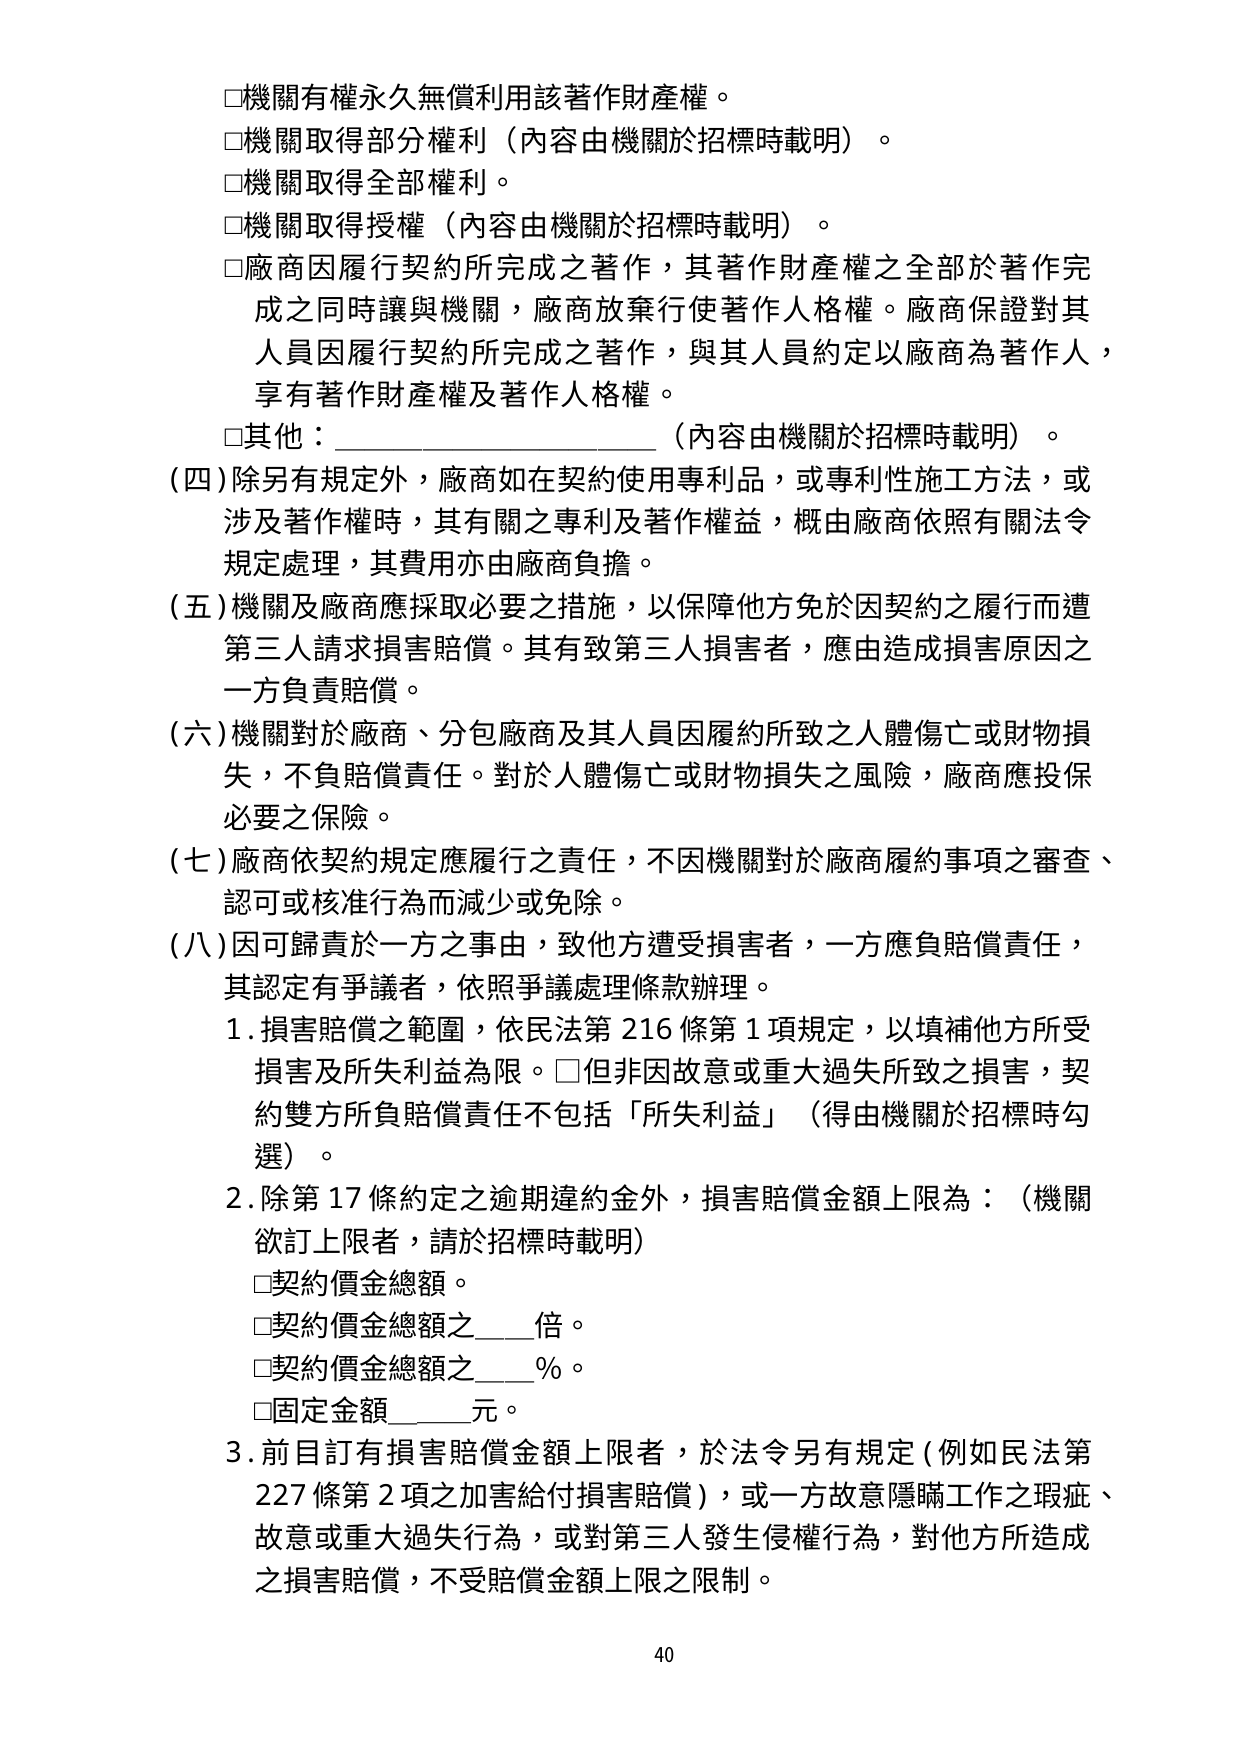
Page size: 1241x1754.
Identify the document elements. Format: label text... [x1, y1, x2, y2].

text □廠商因履行契約所完成之著作，其著作財產權之全部於著作完成之同時讓與機關，廠商放棄行使著作人格權。廠商保證對其人員因履行契約所完成之著作，與其人員約定以廠商為著作人，享有著作財產權及著作人格權。 [224, 244, 1092, 414]
text □機關取得全部權利。 [224, 160, 1092, 202]
text (八)因可歸責於一方之事由，致他方遭受損害者，一方應負賠償責任，其認定有爭議者，依照爭議處理條款辦理。 [165, 922, 1092, 1007]
text (五)機關及廠商應採取必要之措施，以保障他方免於因契約之履行而遭第三人請求損害賠償。其有致第三人損害者，應由造成損害原因之一方負責賠償。 [165, 583, 1092, 710]
text □機關取得部分權利（內容由機關於招標時載明）。 [224, 117, 1092, 160]
text □契約價金總額。 [254, 1261, 1092, 1303]
text □機關取得授權（內容由機關於招標時載明）。 [224, 202, 1092, 244]
text □固定金額＿＿＿元。 [254, 1388, 1092, 1430]
text 2.除第17條約定之逾期違約金外，損害賠償金額上限為：（機關欲訂上限者，請於招標時載明） [224, 1176, 1092, 1261]
text 3.前目訂有損害賠償金額上限者，於法令另有規定(例如民法第227條第2項之加害給付損害賠償)，或一方故意隱瞞工作之瑕疵、故意或重大過失行為，或對第三人發生侵權行為，對他方所造成之損害賠償，不受賠償金額上限之限制。 [224, 1430, 1092, 1599]
text □契約價金總額之＿＿倍。 [254, 1303, 1092, 1345]
text □契約價金總額之＿＿％。 [254, 1345, 1092, 1388]
text 1.損害賠償之範圍，依民法第216條第1項規定，以填補他方所受損害及所失利益為限。□但非因故意或重大過失所致之損害，契約雙方所負賠償責任不包括「所失利益」（得由機關於招標時勾選）。 [224, 1007, 1092, 1176]
text (六)機關對於廠商、分包廠商及其人員因履約所致之人體傷亡或財物損失，不負賠償責任。對於人體傷亡或財物損失之風險，廠商應投保必要之保險。 [165, 710, 1092, 837]
text (四)除另有規定外，廠商如在契約使用專利品，或專利性施工方法，或涉及著作權時，其有關之專利及著作權益，概由廠商依照有關法令規定處理，其費用亦由廠商負擔。 [165, 456, 1092, 583]
text □其他：＿＿＿＿＿＿＿＿＿＿＿（內容由機關於招標時載明）。 [224, 414, 1092, 456]
text (七)廠商依契約規定應履行之責任，不因機關對於廠商履約事項之審查、認可或核准行為而減少或免除。 [165, 837, 1092, 922]
text □機關有權永久無償利用該著作財產權。 [224, 75, 1092, 117]
